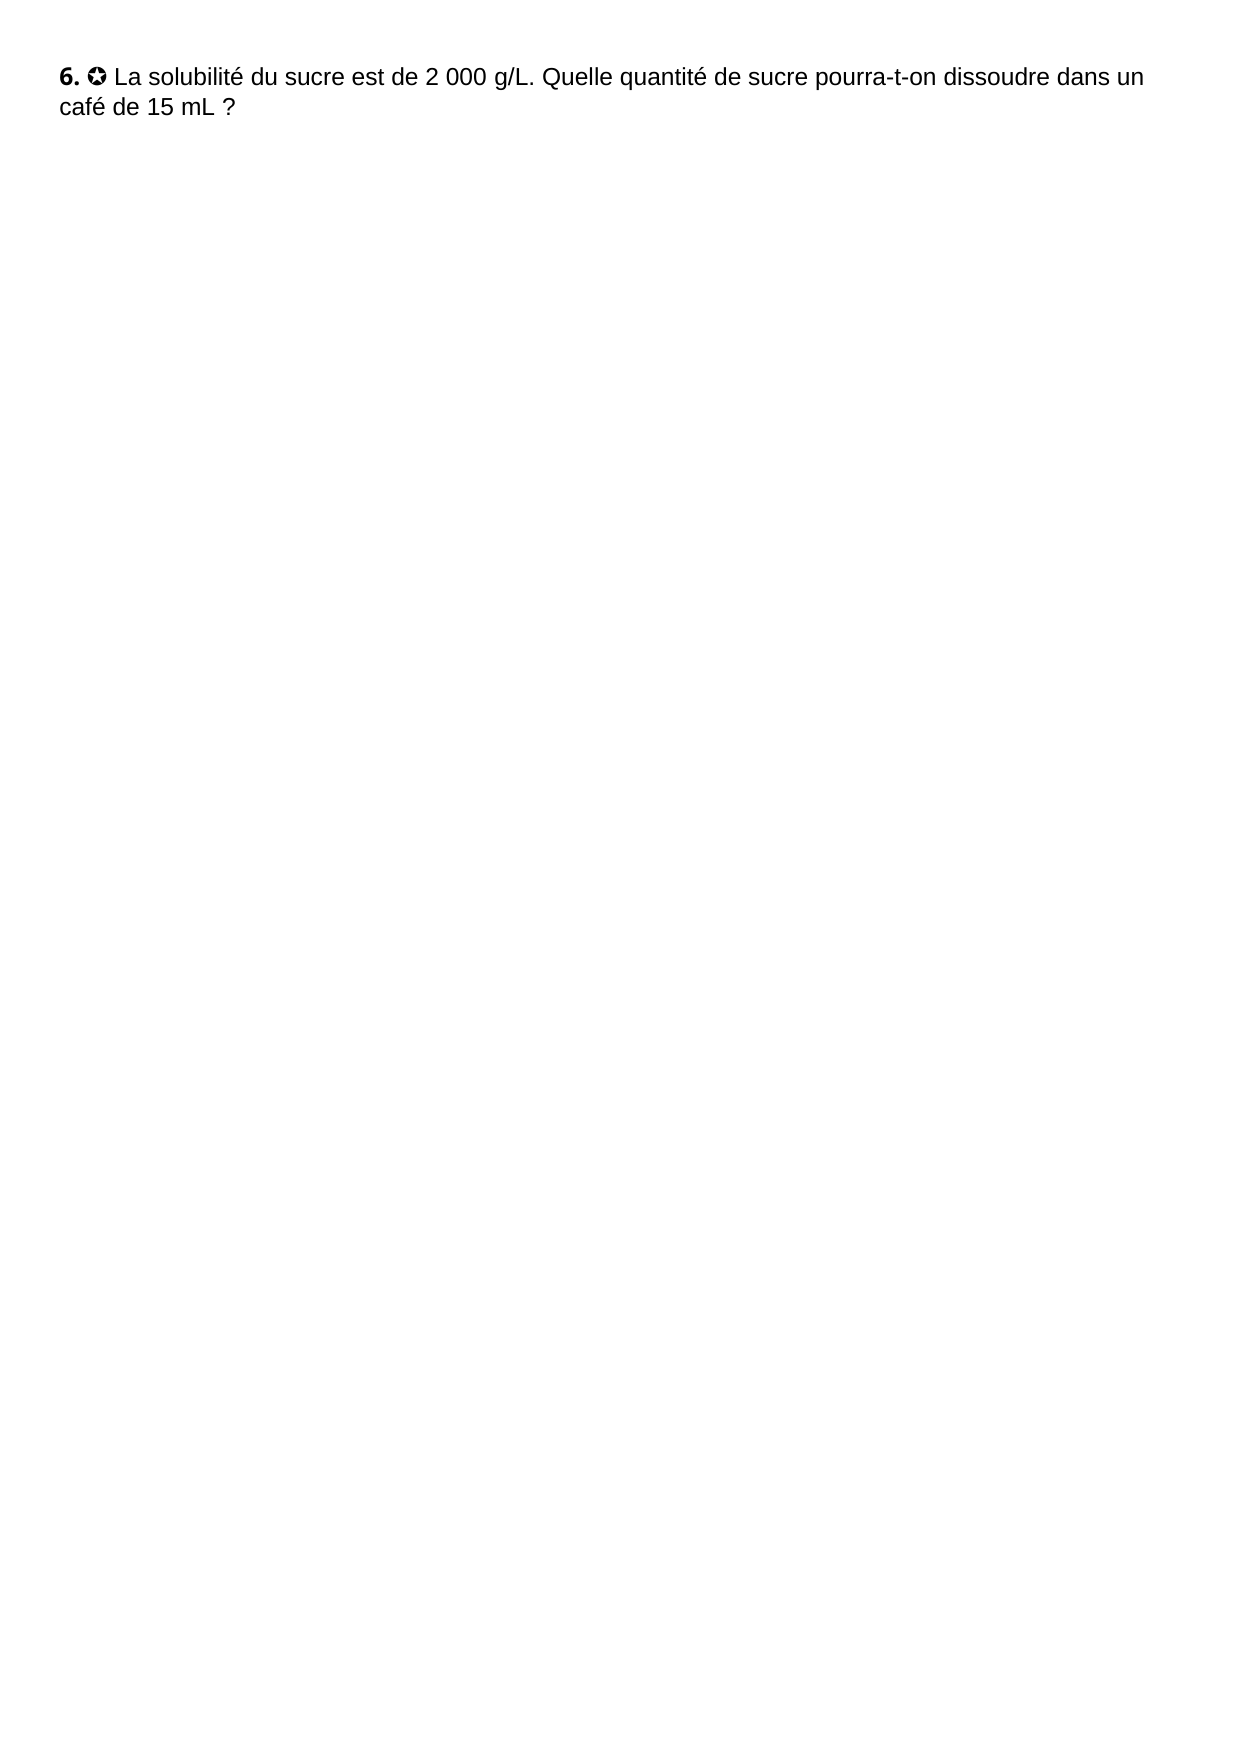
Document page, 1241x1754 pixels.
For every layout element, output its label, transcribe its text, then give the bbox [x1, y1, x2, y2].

list ✪ La solubilité du sucre est de 2 000 g/L. Quelle quantité de sucre pourra-t-on dissoudre dans un café de 15 mL ? [59, 59, 1181, 121]
